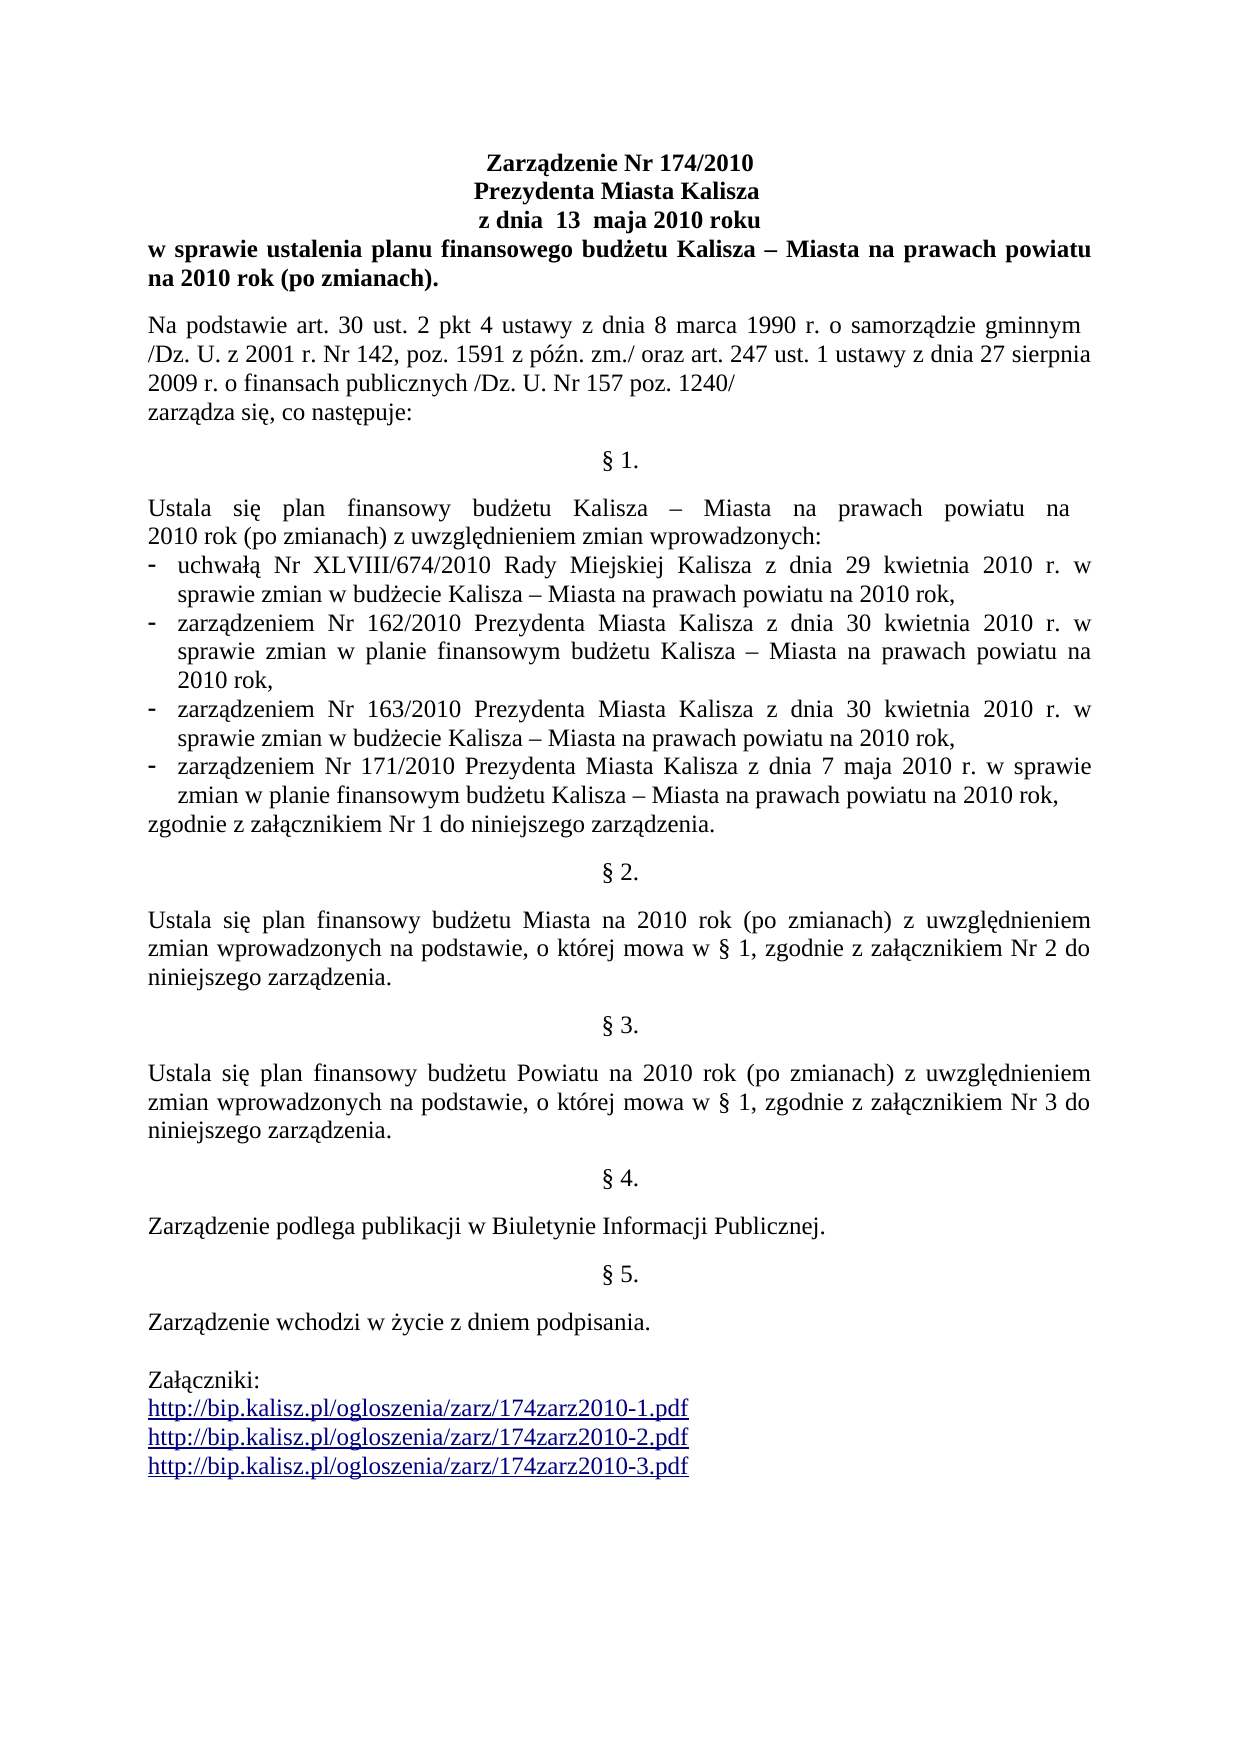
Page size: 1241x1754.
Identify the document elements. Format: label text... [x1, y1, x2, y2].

list zarządzeniem Nr 163/2010 Prezydenta Miasta Kalisza z dnia 30 kwietnia 2010 r. w sprawie zmian w budżecie Kalisza – Miasta na prawach powiatu na 2010 rok, [148, 694, 1092, 751]
text Zarządzenie wchodzi w życie z dniem podpisania. [148, 1307, 1092, 1336]
text zarządza się, co następuje: [148, 397, 1092, 426]
text http://bip.kalisz.pl/ogloszenia/zarz/174zarz2010-3.pdf [148, 1451, 1092, 1480]
list zarządzeniem Nr 162/2010 Prezydenta Miasta Kalisza z dnia 30 kwietnia 2010 r. w sprawie zmian w planie finansowym budżetu Kalisza – Miasta na prawach powiatu na 2010 rok, [148, 608, 1092, 694]
text Na podstawie art. 30 ust. 2 pkt 4 ustawy z dnia 8 marca 1990 r. o samorządzie gminnym /Dz. U. z 2001 r. Nr 142, poz. 1591 z późn. zm./ oraz art. 247 ust. 1 ustawy z dnia 27 sierpnia 2009 r. o finansach publicznych /Dz. U. Nr 157 poz. 1240/ [148, 311, 1092, 397]
text w sprawie ustalenia planu finansowego budżetu Kalisza – Miasta na prawach powiatu na 2010 rok (po zmianach). [148, 234, 1092, 291]
text z dnia 13 maja 2010 roku [148, 205, 1092, 234]
text http://bip.kalisz.pl/ogloszenia/zarz/174zarz2010-1.pdf [148, 1393, 1092, 1422]
text Zarządzenie Nr 174/2010 [148, 148, 1092, 176]
text zgodnie z załącznikiem Nr 1 do niniejszego zarządzenia. [148, 809, 1092, 838]
text § 2. [148, 857, 1092, 886]
text § 5. [148, 1259, 1092, 1288]
text http://bip.kalisz.pl/ogloszenia/zarz/174zarz2010-2.pdf [148, 1422, 1092, 1451]
text Ustala się plan finansowy budżetu Kalisza – Miasta na prawach powiatu na 2010 rok (po zmianach) z uwzględnieniem zmian wprowadzonych: [148, 493, 1092, 550]
list uchwałą Nr XLVIII/674/2010 Rady Miejskiej Kalisza z dnia 29 kwietnia 2010 r. w sprawie zmian w budżecie Kalisza – Miasta na prawach powiatu na 2010 rok, [148, 550, 1092, 608]
text § 3. [148, 1010, 1092, 1039]
text Prezydenta Miasta Kalisza [148, 176, 1092, 205]
text § 4. [148, 1163, 1092, 1192]
text Załączniki: [148, 1365, 1092, 1393]
text § 1. [148, 445, 1092, 473]
text Zarządzenie podlega publikacji w Biuletynie Informacji Publicznej. [148, 1211, 1092, 1240]
text Ustala się plan finansowy budżetu Miasta na 2010 rok (po zmianach) z uwzględnieniem zmian wprowadzonych na podstawie, o której mowa w § 1, zgodnie z załącznikiem Nr 2 do niniejszego zarządzenia. [148, 905, 1092, 991]
list zarządzeniem Nr 171/2010 Prezydenta Miasta Kalisza z dnia 7 maja 2010 r. w sprawie zmian w planie finansowym budżetu Kalisza – Miasta na prawach powiatu na 2010 rok, [148, 751, 1092, 809]
text Ustala się plan finansowy budżetu Powiatu na 2010 rok (po zmianach) z uwzględnieniem zmian wprowadzonych na podstawie, o której mowa w § 1, zgodnie z załącznikiem Nr 3 do niniejszego zarządzenia. [148, 1058, 1092, 1144]
